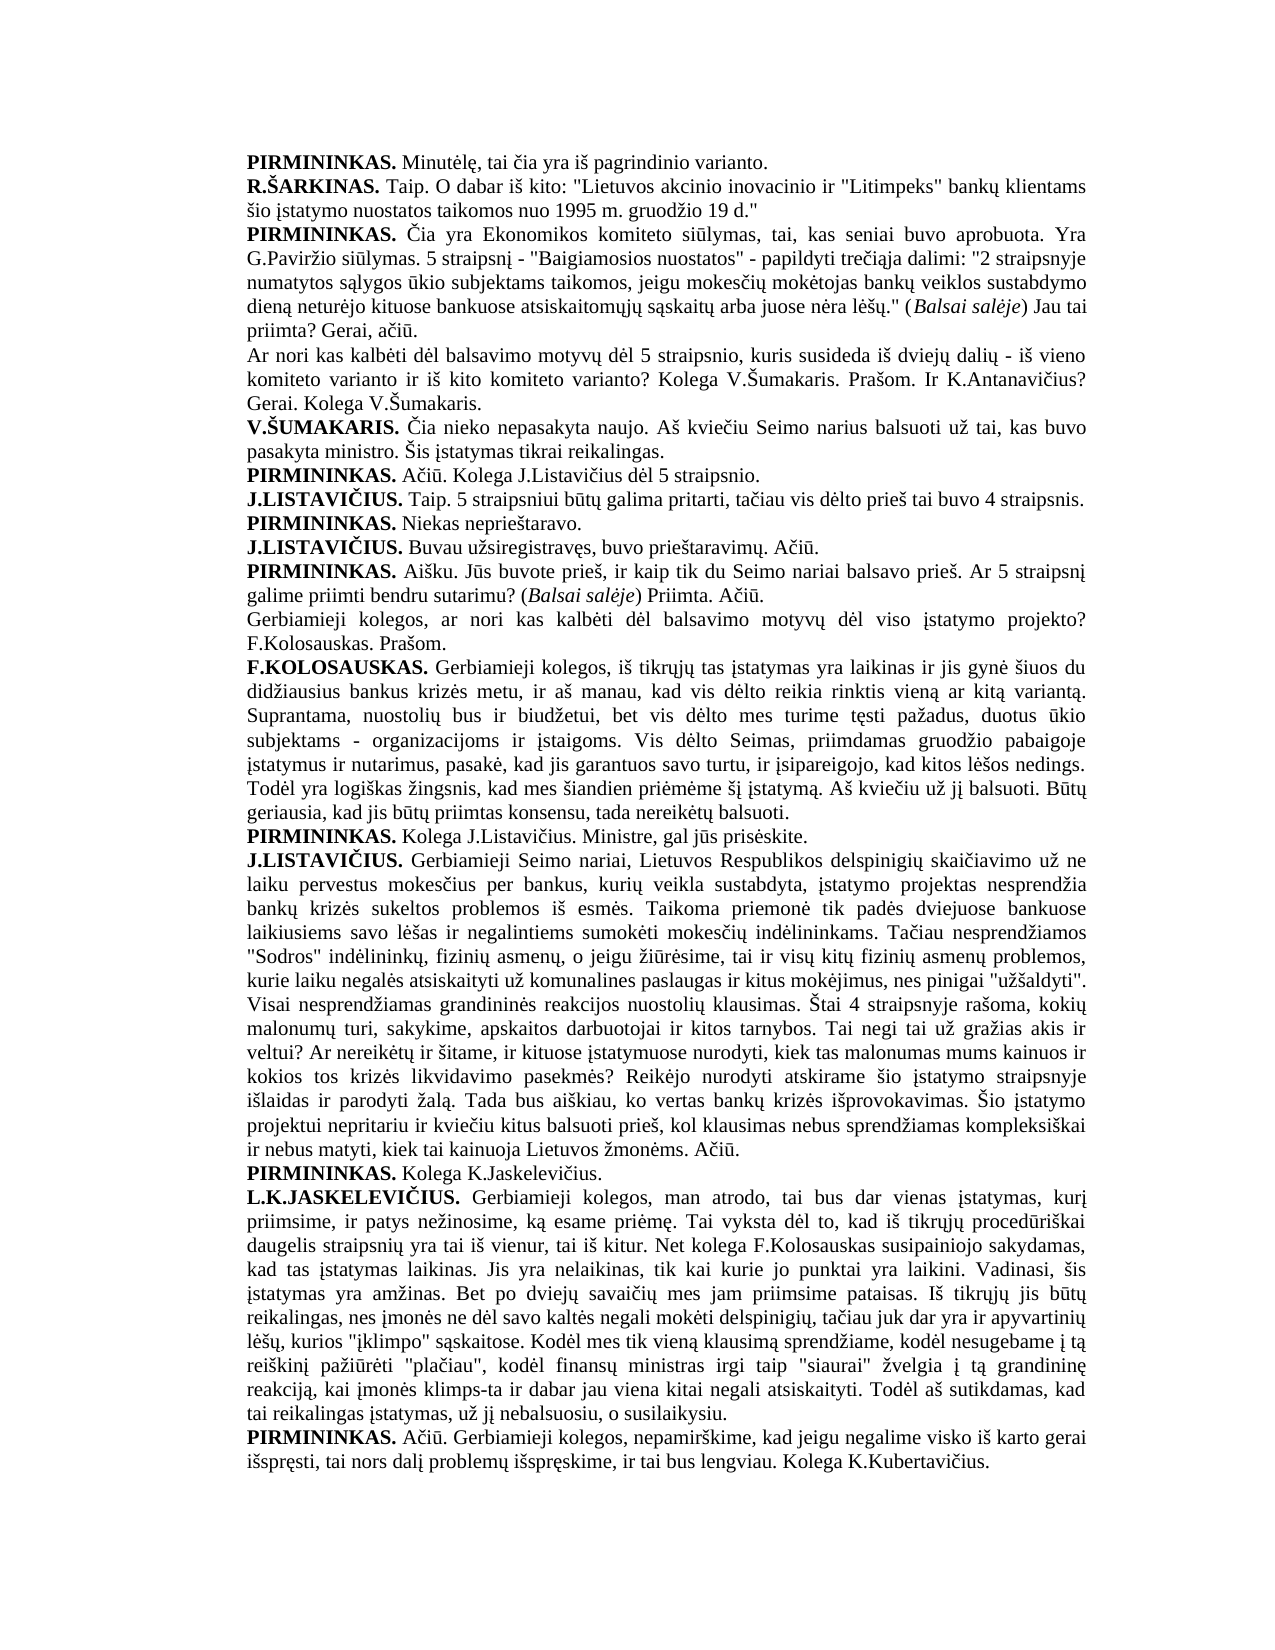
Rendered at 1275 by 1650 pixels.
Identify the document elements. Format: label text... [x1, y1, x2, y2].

text Ar nori kas kalbėti dėl balsavimo motyvų dėl 5 straipsnio, kuris susideda iš dviejų dalių - iš vieno komiteto varianto ir iš kito komiteto varianto? Kolega V.Šumakaris. Prašom. Ir K.Antanavičius? Gerai. Kolega V.Šumakaris. [247, 342, 1087, 415]
text PIRMININKAS. Niekas neprieštaravo. [247, 511, 1087, 535]
text PIRMININKAS. Ačiū. Kolega J.Listavičius dėl 5 straipsnio. [247, 463, 1087, 487]
text V.ŠUMAKARIS. Čia nieko nepasakyta naujo. Aš kviečiu Seimo narius balsuoti už tai, kas buvo pasakyta ministro. Šis įstatymas tikrai reikalingas. [247, 415, 1087, 463]
text PIRMININKAS. Kolega J.Listavičius. Ministre, gal jūs prisėskite. [247, 824, 1087, 848]
text J.LISTAVIČIUS. Gerbiamieji Seimo nariai, Lietuvos Respublikos delspinigių skaičiavimo už ne laiku pervestus mokesčius per bankus, kurių veikla sustabdyta, įstatymo projektas nesprendžia bankų krizės sukeltos problemos iš esmės. Taikoma priemonė tik padės dviejuose bankuose laikiusiems savo lėšas ir negalintiems sumokėti mokesčių indėlininkams. Tačiau nesprendžiamos "Sodros" indėlininkų, fizinių asmenų, o jeigu žiūrėsime, tai ir visų kitų fizinių asmenų problemos, kurie laiku negalės atsiskaityti už komunalines paslaugas ir kitus mokėjimus, nes pinigai "užšaldyti". Visai nesprendžiamas grandininės reakcijos nuostolių klausimas. Štai 4 straipsnyje rašoma, kokių malonumų turi, sakykime, apskaitos darbuotojai ir kitos tarnybos. Tai negi tai už gražias akis ir veltui? Ar nereikėtų ir šitame, ir kituose įstatymuose nurodyti, kiek tas malonumas mums kainuos ir kokios tos krizės likvidavimo pasekmės? Reikėjo nurodyti atskirame šio įstatymo straipsnyje išlaidas ir parodyti žalą. Tada bus aiškiau, ko vertas bankų krizės išprovokavimas. Šio įstatymo projektui nepritariu ir kviečiu kitus balsuoti prieš, kol klausimas nebus sprendžiamas kompleksiškai ir nebus matyti, kiek tai kainuoja Lietuvos žmonėms. Ačiū. [247, 848, 1087, 1161]
text J.LISTAVIČIUS. Taip. 5 straipsniui būtų galima pritarti, tačiau vis dėlto prieš tai buvo 4 straipsnis. [247, 487, 1087, 511]
text PIRMININKAS. Ačiū. Gerbiamieji kolegos, nepamirškime, kad jeigu negalime visko iš karto gerai išspręsti, tai nors dalį problemų išspręskime, ir tai bus lengviau. Kolega K.Kubertavičius. [247, 1425, 1087, 1473]
text Gerbiamieji kolegos, ar nori kas kalbėti dėl balsavimo motyvų dėl viso įstatymo projekto? F.Kolosauskas. Prašom. [247, 607, 1087, 655]
text PIRMININKAS. Kolega K.Jaskelevičius. [247, 1161, 1087, 1185]
text PIRMININKAS. Čia yra Ekonomikos komiteto siūlymas, tai, kas seniai buvo aprobuota. Yra G.Paviržio siūlymas. 5 straipsnį - "Baigiamosios nuostatos" - papildyti trečiąja dalimi: "2 straipsnyje numatytos sąlygos ūkio subjektams taikomos, jeigu mokesčių mokėtojas bankų veiklos sustabdymo dieną neturėjo kituose bankuose atsiskaitomųjų sąskaitų arba juose nėra lėšų." (Balsai salėje) Jau tai priimta? Gerai, ačiū. [247, 222, 1087, 342]
text R.ŠARKINAS. Taip. O dabar iš kito: "Lietuvos akcinio inovacinio ir "Litimpeks" bankų klientams šio įstatymo nuostatos taikomos nuo 1995 m. gruodžio 19 d." [247, 174, 1087, 222]
text F.KOLOSAUSKAS. Gerbiamieji kolegos, iš tikrųjų tas įstatymas yra laikinas ir jis gynė šiuos du didžiausius bankus krizės metu, ir aš manau, kad vis dėlto reikia rinktis vieną ar kitą variantą. Suprantama, nuostolių bus ir biudžetui, bet vis dėlto mes turime tęsti pažadus, duotus ūkio subjektams - organizacijoms ir įstaigoms. Vis dėlto Seimas, priimdamas gruodžio pabaigoje įstatymus ir nutarimus, pasakė, kad jis garantuos savo turtu, ir įsipareigojo, kad kitos lėšos nedings. Todėl yra logiškas žingsnis, kad mes šiandien priėmėme šį įstatymą. Aš kviečiu už jį balsuoti. Būtų geriausia, kad jis būtų priimtas konsensu, tada nereikėtų balsuoti. [247, 655, 1087, 824]
text PIRMININKAS. Minutėlę, tai čia yra iš pagrindinio varianto. [247, 150, 1087, 174]
text J.LISTAVIČIUS. Buvau užsiregistravęs, buvo prieštaravimų. Ačiū. [247, 535, 1087, 559]
text L.K.JASKELEVIČIUS. Gerbiamieji kolegos, man atrodo, tai bus dar vienas įstatymas, kurį priimsime, ir patys nežinosime, ką esame priėmę. Tai vyksta dėl to, kad iš tikrųjų procedūriškai daugelis straipsnių yra tai iš vienur, tai iš kitur. Net kolega F.Kolosauskas susipainiojo sakydamas, kad tas įstatymas laikinas. Jis yra nelaikinas, tik kai kurie jo punktai yra laikini. Vadinasi, šis įstatymas yra amžinas. Bet po dviejų savaičių mes jam priimsime pataisas. Iš tikrųjų jis būtų reikalingas, nes įmonės ne dėl savo kaltės negali mokėti delspinigių, tačiau juk dar yra ir apyvartinių lėšų, kurios "įklimpo" sąskaitose. Kodėl mes tik vieną klausimą sprendžiame, kodėl nesugebame į tą reiškinį pažiūrėti "plačiau", kodėl finansų ministras irgi taip "siaurai" žvelgia į tą grandininę reakciją, kai įmonės klimps-ta ir dabar jau viena kitai negali atsiskaityti. Todėl aš sutikdamas, kad tai reikalingas įstatymas, už jį nebalsuosiu, o susilaikysiu. [247, 1185, 1087, 1425]
text PIRMININKAS. Aišku. Jūs buvote prieš, ir kaip tik du Seimo nariai balsavo prieš. Ar 5 straipsnį galime priimti bendru sutarimu? (Balsai salėje) Priimta. Ačiū. [247, 559, 1087, 607]
